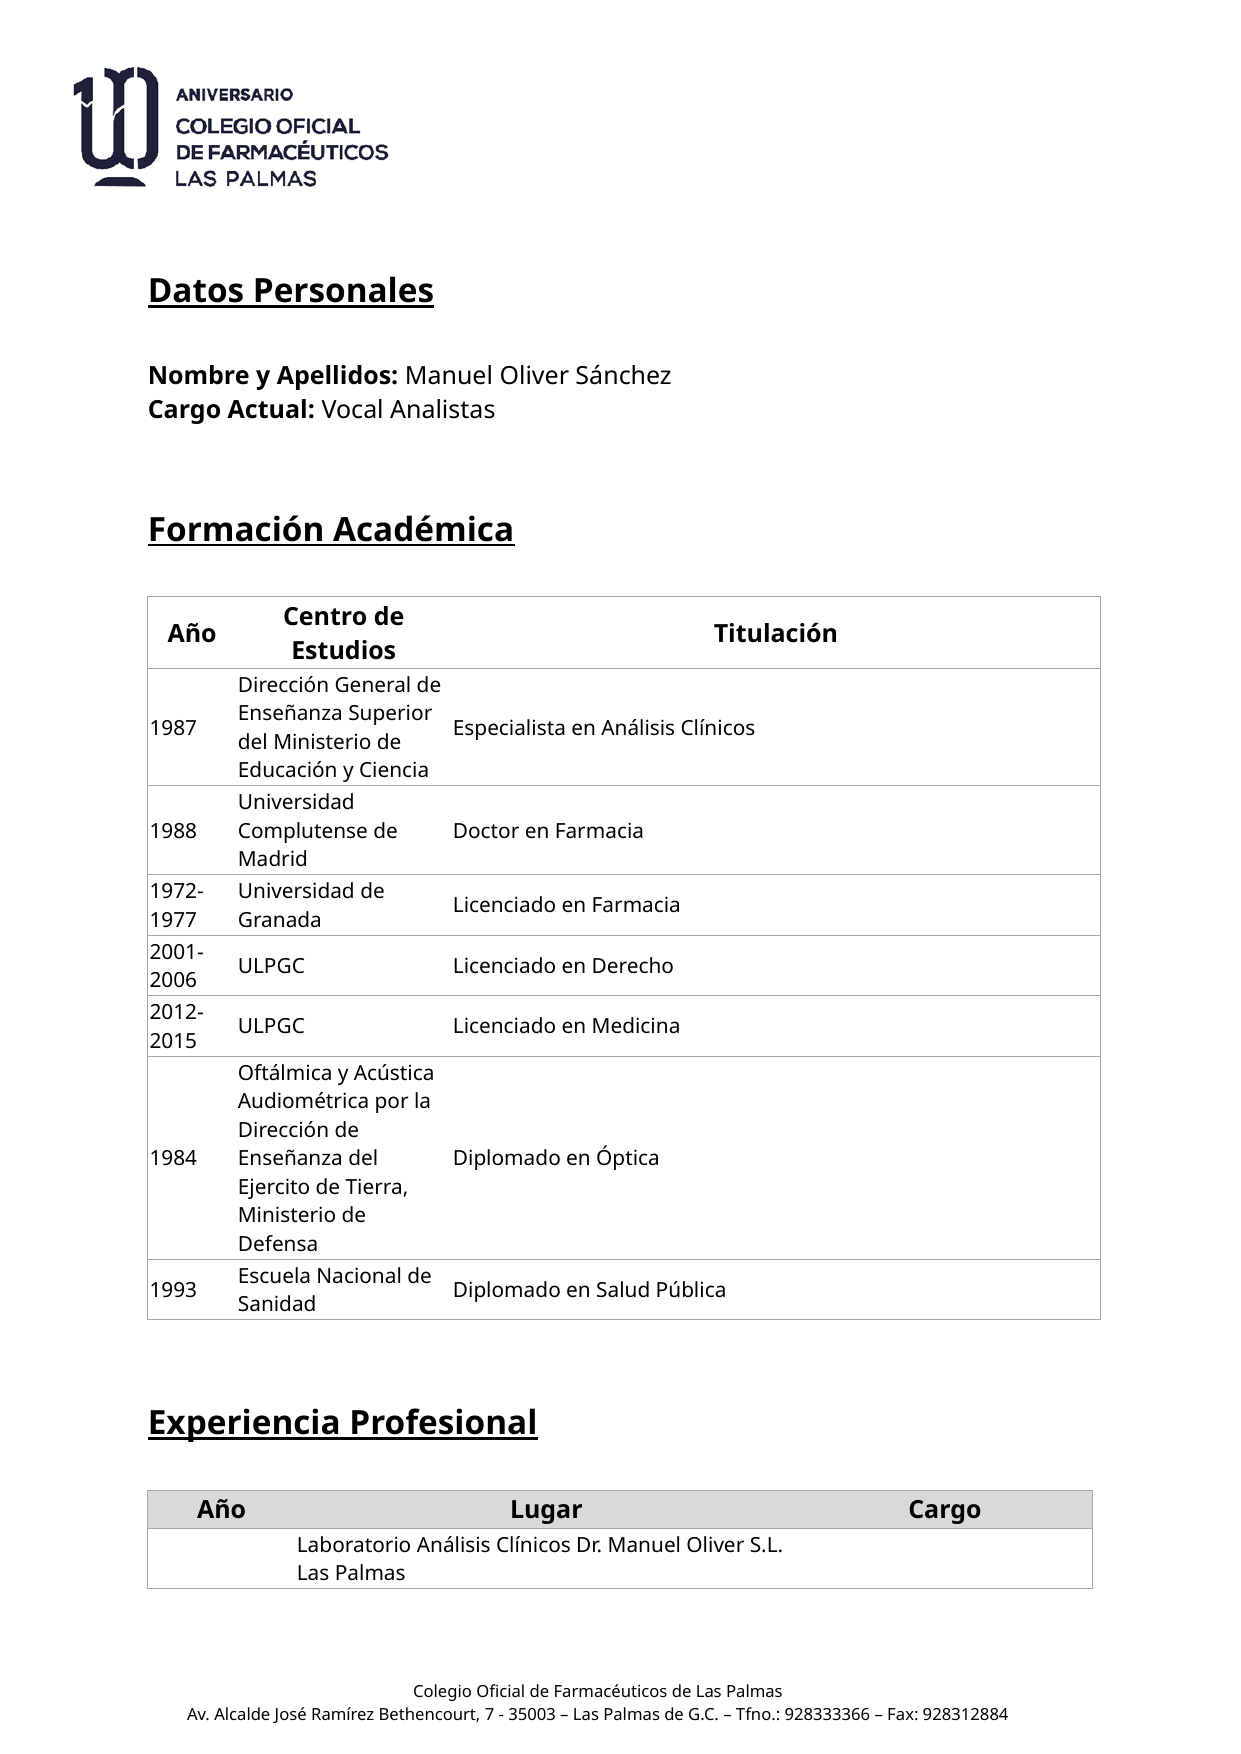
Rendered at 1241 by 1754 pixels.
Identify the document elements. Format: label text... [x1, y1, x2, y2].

table_cell Especialista en Análisis Clínicos [451, 669, 1100, 785]
table_cell 1988 [148, 786, 236, 874]
table_cell 2001-2006 [148, 936, 236, 995]
table_header Lugar [295, 1491, 797, 1528]
table_cell Licenciado en Medicina [451, 996, 1100, 1056]
table_header Año [148, 1491, 295, 1528]
table_cell Doctor en Farmacia [451, 786, 1100, 874]
table_header Titulación [451, 597, 1100, 668]
table_cell ULPGC [236, 936, 451, 995]
table_cell 1984 [148, 1057, 236, 1259]
table_cell Licenciado en Farmacia [451, 875, 1100, 935]
text Nombre y Apellidos: Manuel Oliver Sánchez Cargo Actual: Vocal Analistas [148, 358, 1092, 426]
table_cell Licenciado en Derecho [451, 936, 1100, 995]
table_header Año [148, 597, 236, 668]
text Formación Académica [148, 505, 1092, 596]
table_cell Diplomado en Óptica [451, 1057, 1100, 1259]
table_cell Oftálmica y Acústica Audiométrica por la Dirección de Enseñanza del Ejercito de Tierra, Ministerio de Defensa [236, 1057, 451, 1259]
table_cell ULPGC [236, 996, 451, 1056]
table_cell [797, 1529, 1092, 1588]
table_cell Universidad Complutense de Madrid [236, 786, 451, 874]
table_cell Laboratorio Análisis Clínicos Dr. Manuel Oliver S.L. Las Palmas [295, 1529, 797, 1588]
table_cell Diplomado en Salud Pública [451, 1260, 1100, 1319]
table_cell 1987 [148, 669, 236, 785]
table_cell [148, 1529, 295, 1588]
text Datos Personales [148, 222, 1092, 358]
table_cell Escuela Nacional de Sanidad [236, 1260, 451, 1319]
table_cell 1972-1977 [148, 875, 236, 935]
table_cell 2012-2015 [148, 996, 236, 1056]
table_cell Dirección General de Enseñanza Superior del Ministerio de Educación y Ciencia [236, 669, 451, 785]
table_header Centro de Estudios [236, 597, 451, 668]
table_cell 1993 [148, 1260, 236, 1319]
text Experiencia Profesional [148, 1399, 1092, 1490]
table_header Cargo [797, 1491, 1092, 1528]
table_cell Universidad de Granada [236, 875, 451, 935]
